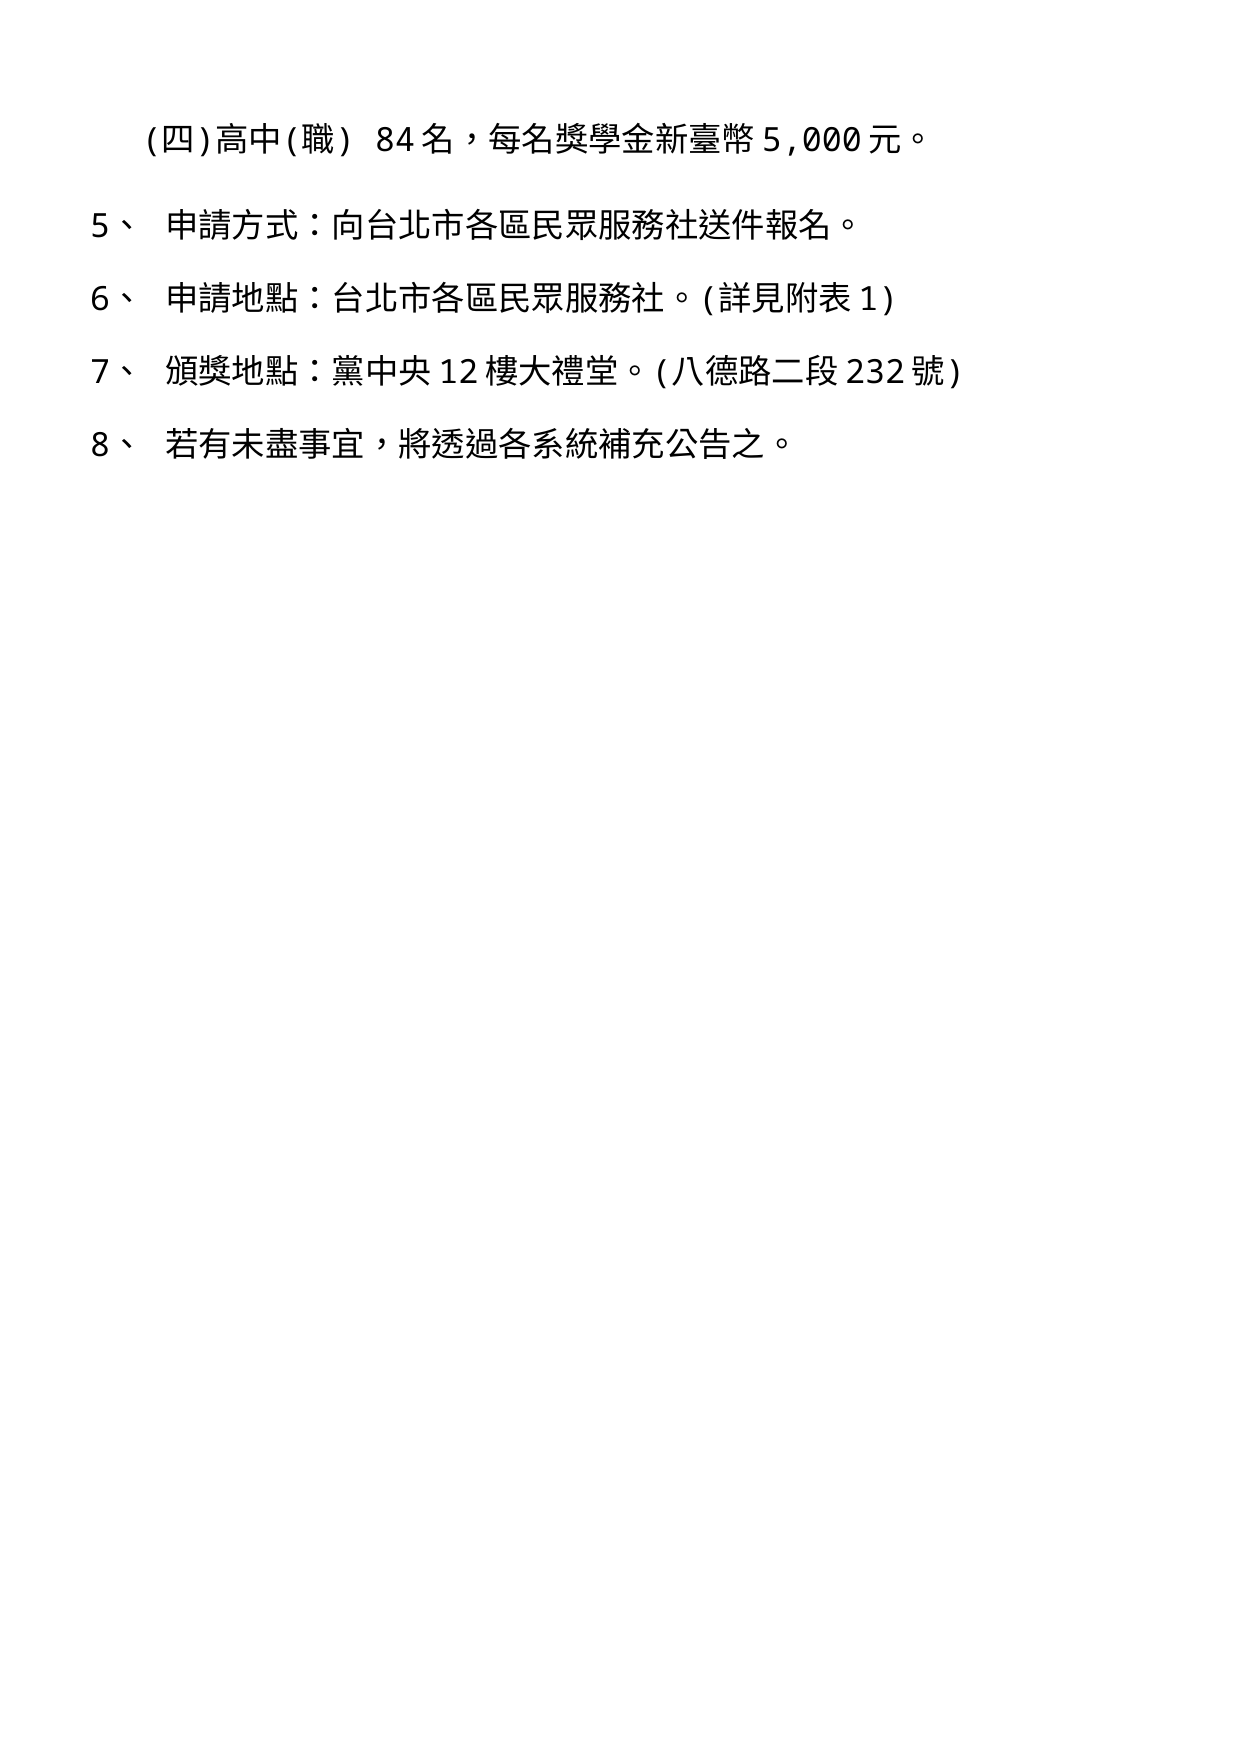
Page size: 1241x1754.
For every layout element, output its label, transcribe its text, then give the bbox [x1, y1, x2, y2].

list 頒獎地點：黨中央12樓大禮堂。(八德路二段232號) [90, 327, 1165, 389]
list 若有未盡事宜，將透過各系統補充公告之。 [90, 400, 1165, 462]
list 申請方式：向台北市各區民眾服務社送件報名。 [90, 181, 1165, 244]
list 申請地點：台北市各區民眾服務社。(詳見附表1) [90, 254, 1165, 317]
text (四)高中(職) 84名，每名獎學金新臺幣5,000元。 [75, 96, 1165, 158]
